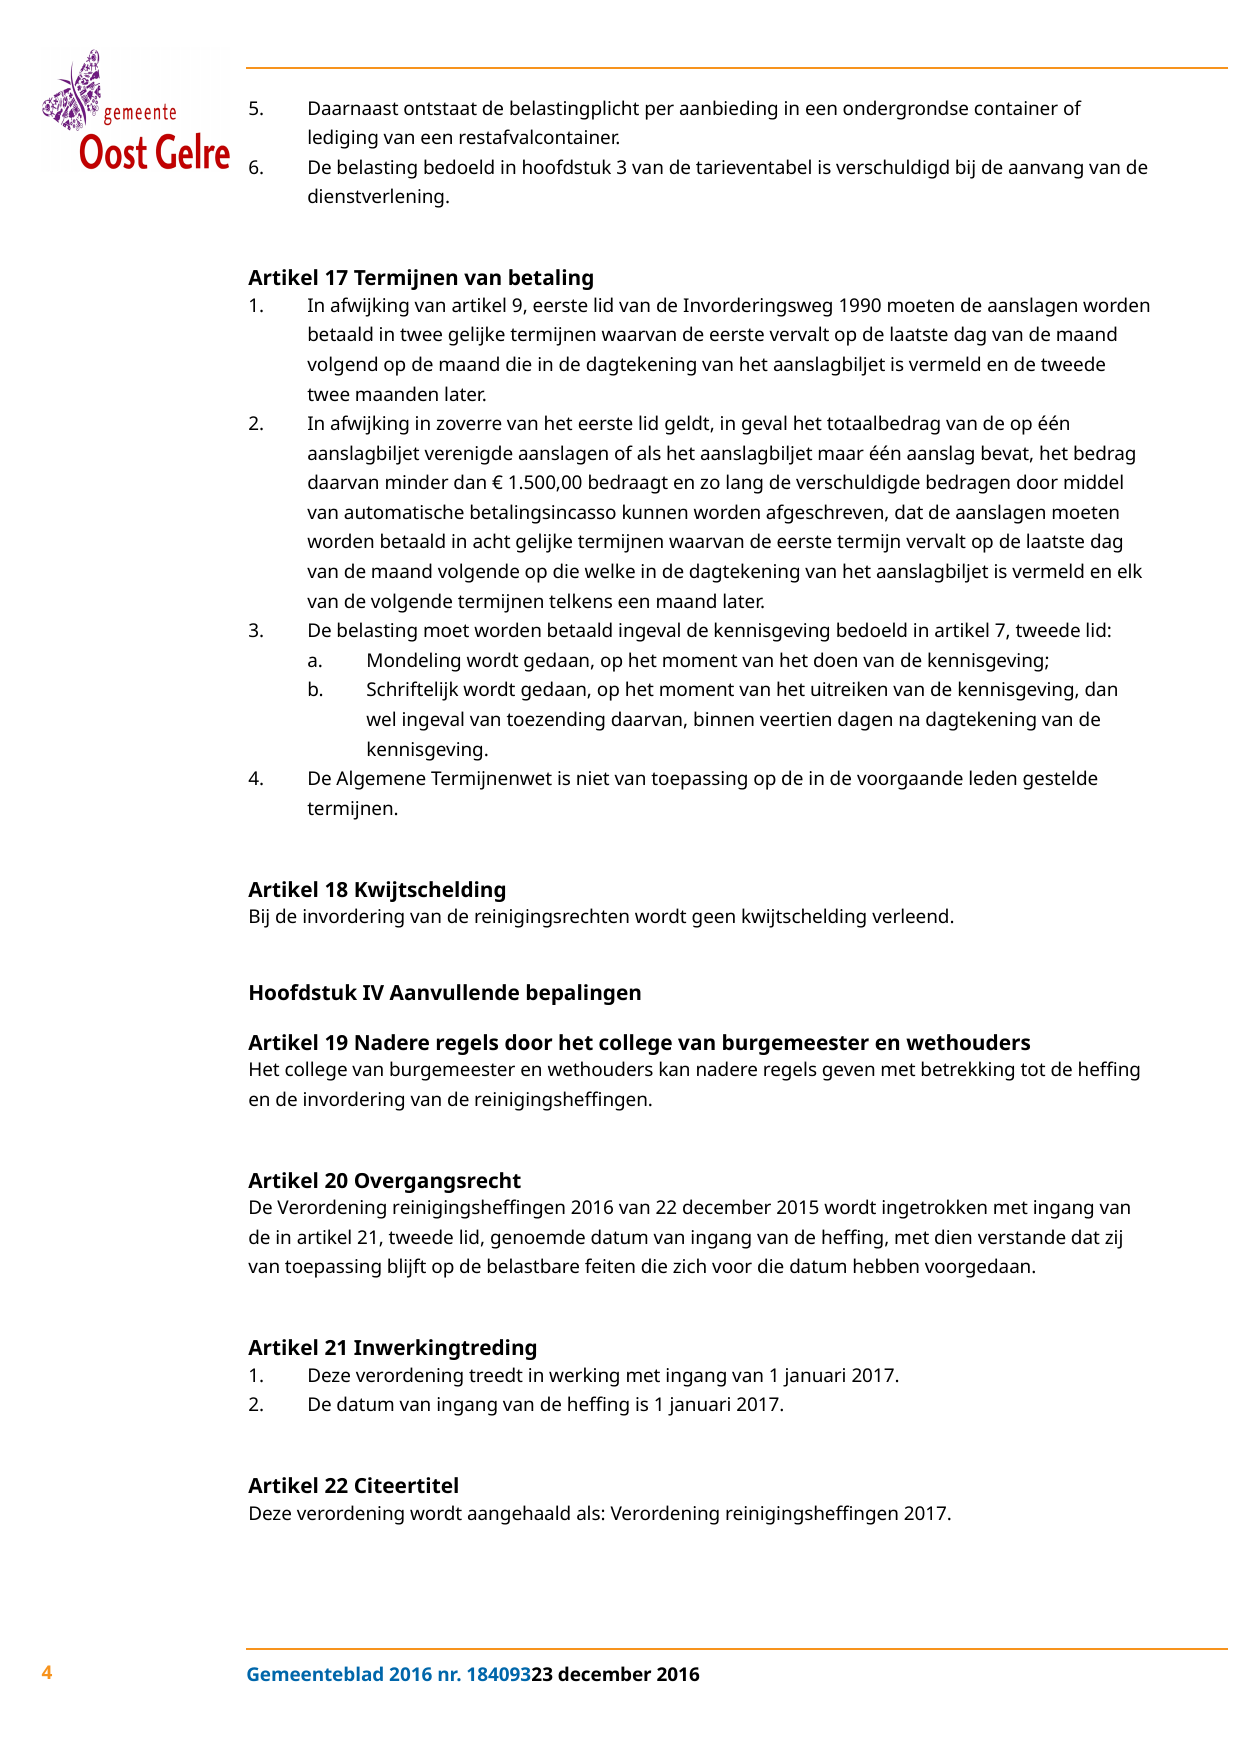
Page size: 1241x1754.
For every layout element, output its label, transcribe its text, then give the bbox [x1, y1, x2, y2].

list Deze verordening treedt in werking met ingang van 1 januari 2017. [248, 1362, 1152, 1388]
list Mondeling wordt gedaan, op het moment van het doen van de kennisgeving; [307, 647, 1152, 673]
list De belasting bedoeld in hoofdstuk 3 van de tarieventabel is verschuldigd bij de aanvang van de dienstverlening. [248, 154, 1152, 209]
picture [41, 47, 231, 172]
text Hoofdstuk IV Aanvullende bepalingen [248, 978, 1152, 1007]
text De Verordening reinigingsheffingen 2016 van 22 december 2015 wordt ingetrokken met ingang van de in artikel 21, tweede lid, genoemde datum van ingang van de heffing, met dien verstande dat zij van toepassing blijft op de belastbare feiten die zich voor die datum hebben voorgedaan. [248, 1194, 1152, 1279]
list Schriftelijk wordt gedaan, op het moment van het uitreiken van de kennisgeving, dan wel ingeval van toezending daarvan, binnen veertien dagen na dagtekening van de kennisgeving. [307, 677, 1152, 761]
text Artikel 22 Citeertitel [248, 1471, 1152, 1500]
text Artikel 20 Overgangsrecht [248, 1166, 1152, 1194]
text Artikel 17 Termijnen van betaling [248, 263, 1152, 292]
text Deze verordening wordt aangehaald als: Verordening reinigingsheffingen 2017. [248, 1500, 1152, 1526]
text Artikel 18 Kwijtschelding [248, 875, 1152, 903]
text Artikel 19 Nadere regels door het college van burgemeester en wethouders [248, 1028, 1152, 1056]
list In afwijking van artikel 9, eerste lid van de Invorderingsweg 1990 moeten de aanslagen worden betaald in twee gelijke termijnen waarvan de eerste vervalt op de laatste dag van de maand volgend op de maand die in de dagtekening van het aanslagbiljet is vermeld en de tweede twee maanden later. [248, 292, 1152, 406]
list Daarnaast ontstaat de belastingplicht per aanbieding in een ondergrondse container of lediging van een restafvalcontainer. [248, 95, 1152, 150]
list De datum van ingang van de heffing is 1 januari 2017. [248, 1391, 1152, 1417]
text Bij de invordering van de reinigingsrechten wordt geen kwijtschelding verleend. [248, 903, 1152, 929]
list De belasting moet worden betaald ingeval de kennisgeving bedoeld in artikel 7, tweede lid: [248, 617, 1152, 643]
text Artikel 21 Inwerkingtreding [248, 1333, 1152, 1362]
list In afwijking in zoverre van het eerste lid geldt, in geval het totaalbedrag van de op één aanslagbiljet verenigde aanslagen of als het aanslagbiljet maar één aanslag bevat, het bedrag daarvan minder dan € 1.500,00 bedraagt en zo lang de verschuldigde bedragen door middel van automatische betalingsincasso kunnen worden afgeschreven, dat de aanslagen moeten worden betaald in acht gelijke termijnen waarvan de eerste termijn vervalt op de laatste dag van de maand volgende op die welke in de dagtekening van het aanslagbiljet is vermeld en elk van de volgende termijnen telkens een maand later. [248, 410, 1152, 613]
list De Algemene Termijnenwet is niet van toepassing op de in de voorgaande leden gestelde termijnen. [248, 765, 1152, 821]
text Het college van burgemeester en wethouders kan nadere regels geven met betrekking tot de heffing en de invordering van de reinigingsheffingen. [248, 1056, 1152, 1112]
